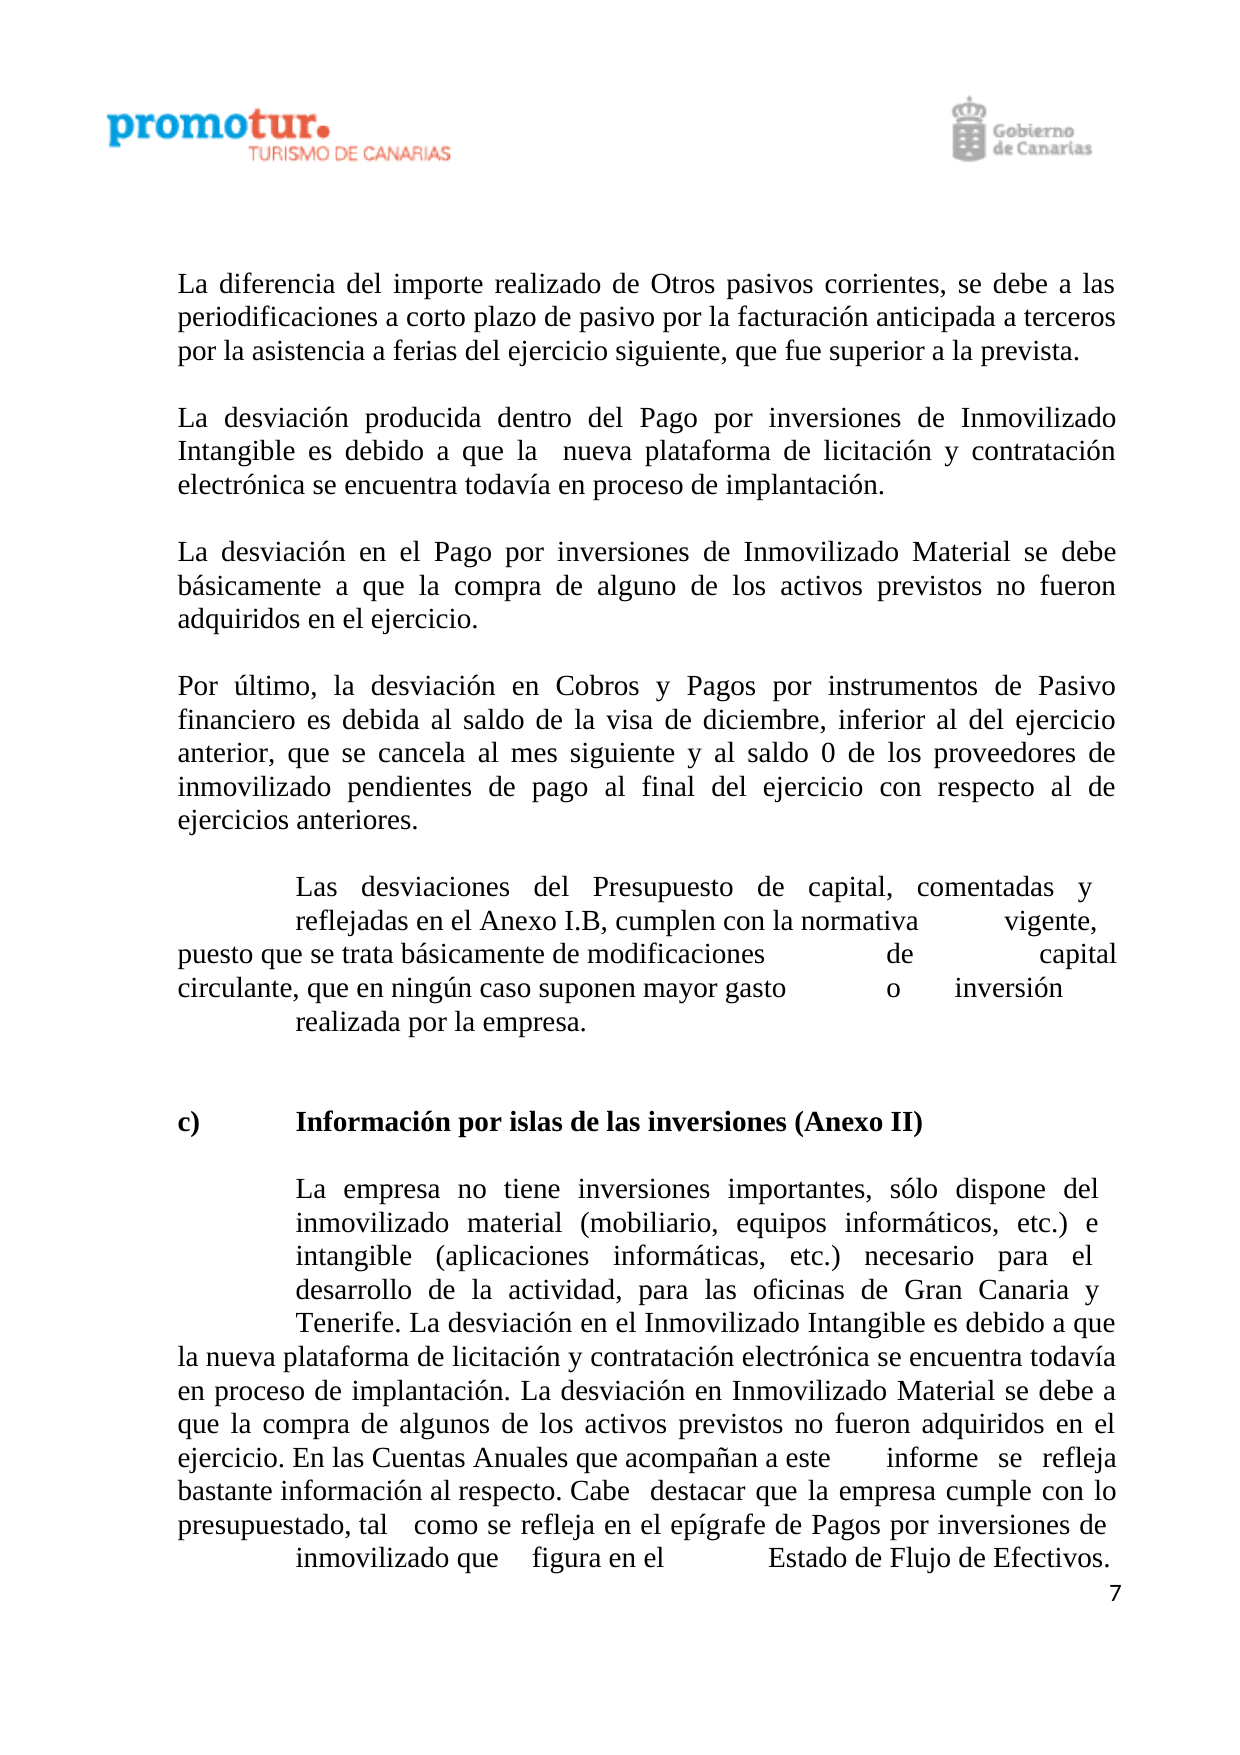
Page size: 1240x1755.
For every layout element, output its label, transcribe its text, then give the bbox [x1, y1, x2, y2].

text Las desviaciones del Presupuesto de capital, comentadas y reflejadas en el Anexo I.B, cumplen con la normativa vigente, puesto que se trata básicamente de modificaciones de capital circulante, que en ningún caso suponen mayor gasto o inversión realizada por la empresa. [177, 869, 1117, 1037]
text Por último, la desviación en Cobros y Pagos por instrumentos de Pasivo financiero es debida al saldo de la visa de diciembre, inferior al del ejercicio anterior, que se cancela al mes siguiente y al saldo 0 de los proveedores de inmovilizado pendientes de pago al final del ejercicio con respecto al de ejercicios anteriores. [177, 668, 1117, 836]
picture [0, 21, 1240, 181]
text La desviación en el Pago por inversiones de Inmovilizado Material se debe básicamente a que la compra de alguno de los activos previstos no fueron adquiridos en el ejercicio. [177, 534, 1117, 635]
list Información por islas de las inversiones (Anexo II) [177, 1104, 1117, 1138]
text La desviación producida dentro del Pago por inversiones de Inmovilizado Intangible es debido a que la nueva plataforma de licitación y contratación electrónica se encuentra todavía en proceso de implantación. [177, 400, 1117, 501]
text La empresa no tiene inversiones importantes, sólo dispone del inmovilizado material (mobiliario, equipos informáticos, etc.) e intangible (aplicaciones informáticas, etc.) necesario para el desarrollo de la actividad, para las oficinas de Gran Canaria y Tenerife. La desviación en el Inmovilizado Intangible es debido a que la nueva plataforma de licitación y contratación electrónica se encuentra todavía en proceso de implantación. La desviación en Inmovilizado Material se debe a que la compra de algunos de los activos previstos no fueron adquiridos en el ejercicio. En las Cuentas Anuales que acompañan a este informe se refleja bastante información al respecto. Cabe destacar que la empresa cumple con lo presupuestado, tal como se refleja en el epígrafe de Pagos por inversiones de inmovilizado que figura en el Estado de Flujo de Efectivos. [177, 1171, 1117, 1574]
text La diferencia del importe realizado de Otros pasivos corrientes, se debe a las periodificaciones a corto plazo de pasivo por la facturación anticipada a terceros por la asistencia a ferias del ejercicio siguiente, que fue superior a la prevista. [177, 266, 1117, 366]
